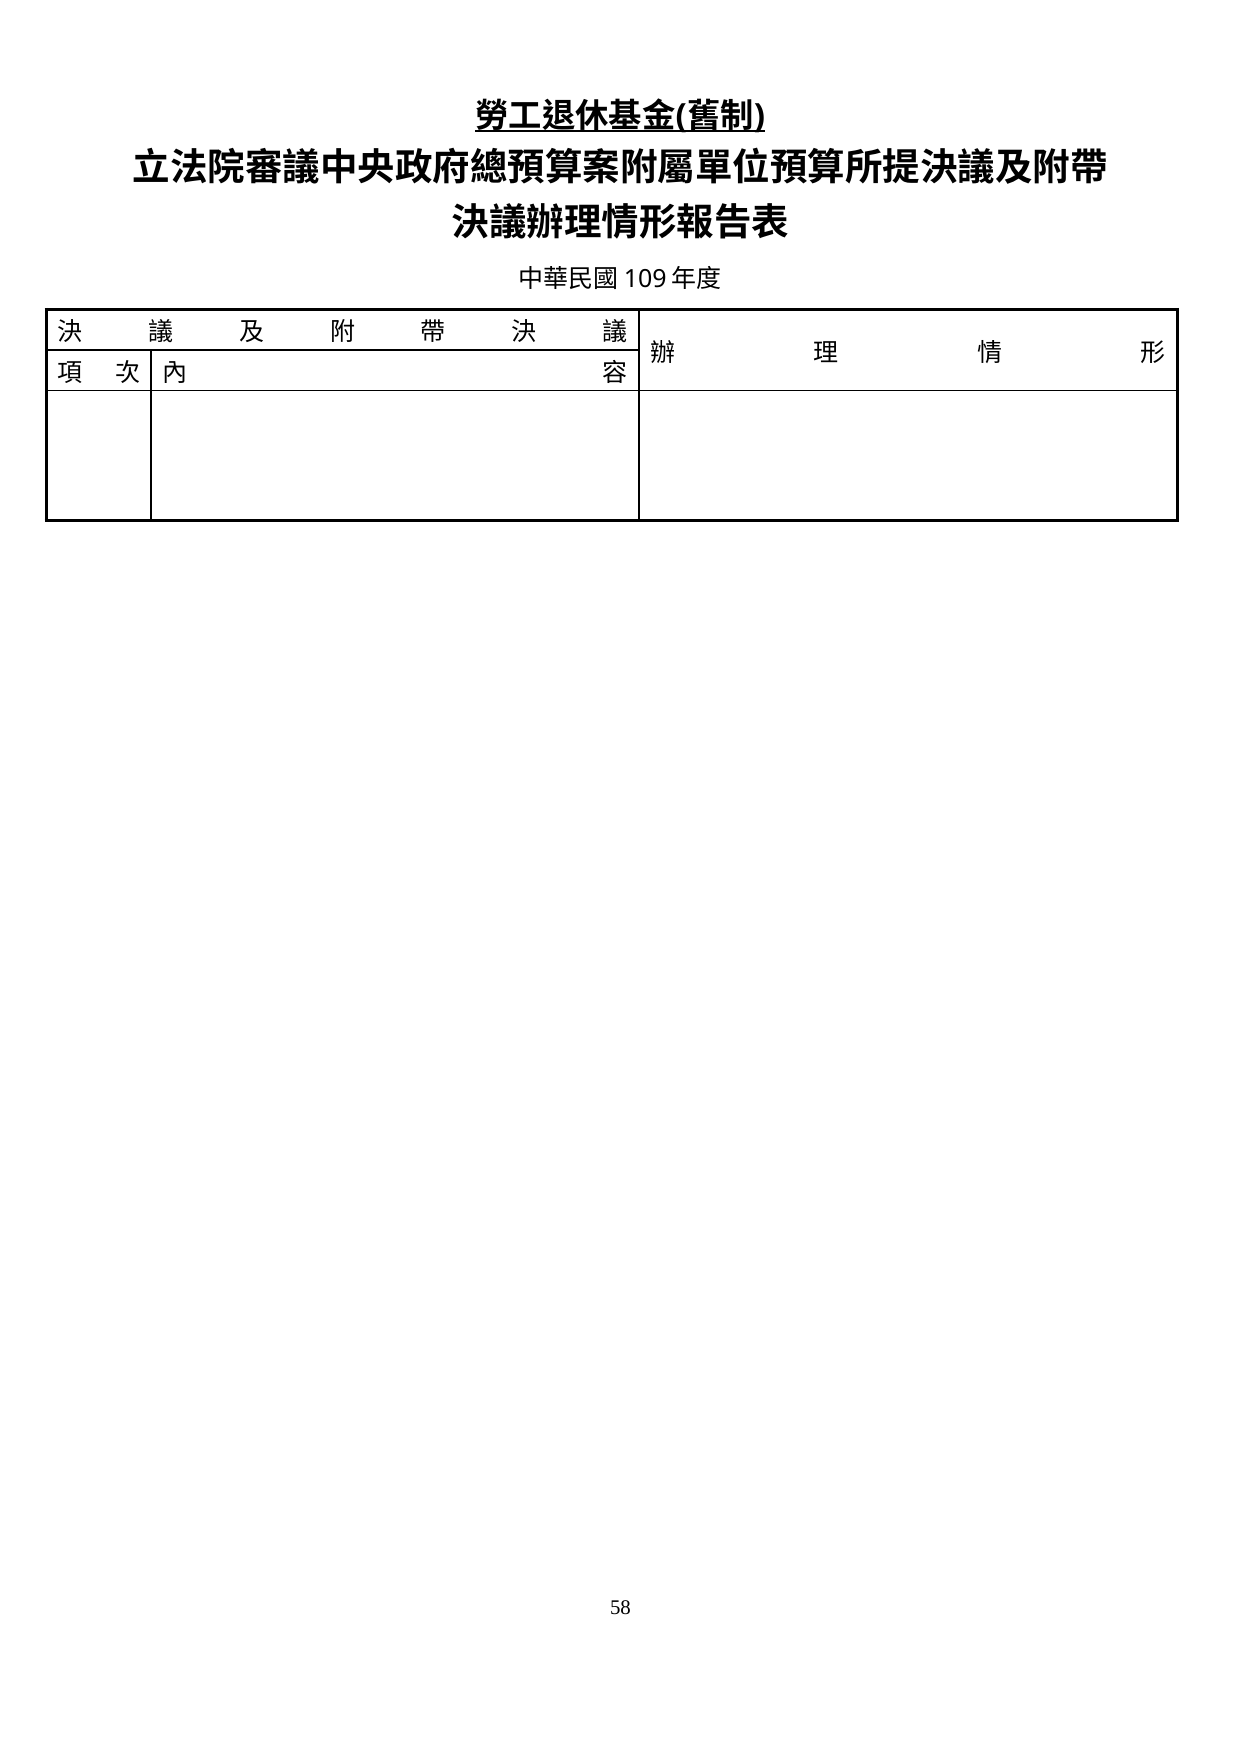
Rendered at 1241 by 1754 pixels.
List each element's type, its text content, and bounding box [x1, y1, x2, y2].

table_cell 項次 [48, 351, 150, 390]
table_cell [640, 391, 1176, 519]
table_cell [152, 391, 638, 519]
table_header 決議及附帶決議 [48, 311, 638, 349]
table_cell 內容 [152, 351, 638, 390]
table_cell [48, 391, 150, 519]
table_header 辦理情形 [640, 311, 1176, 390]
